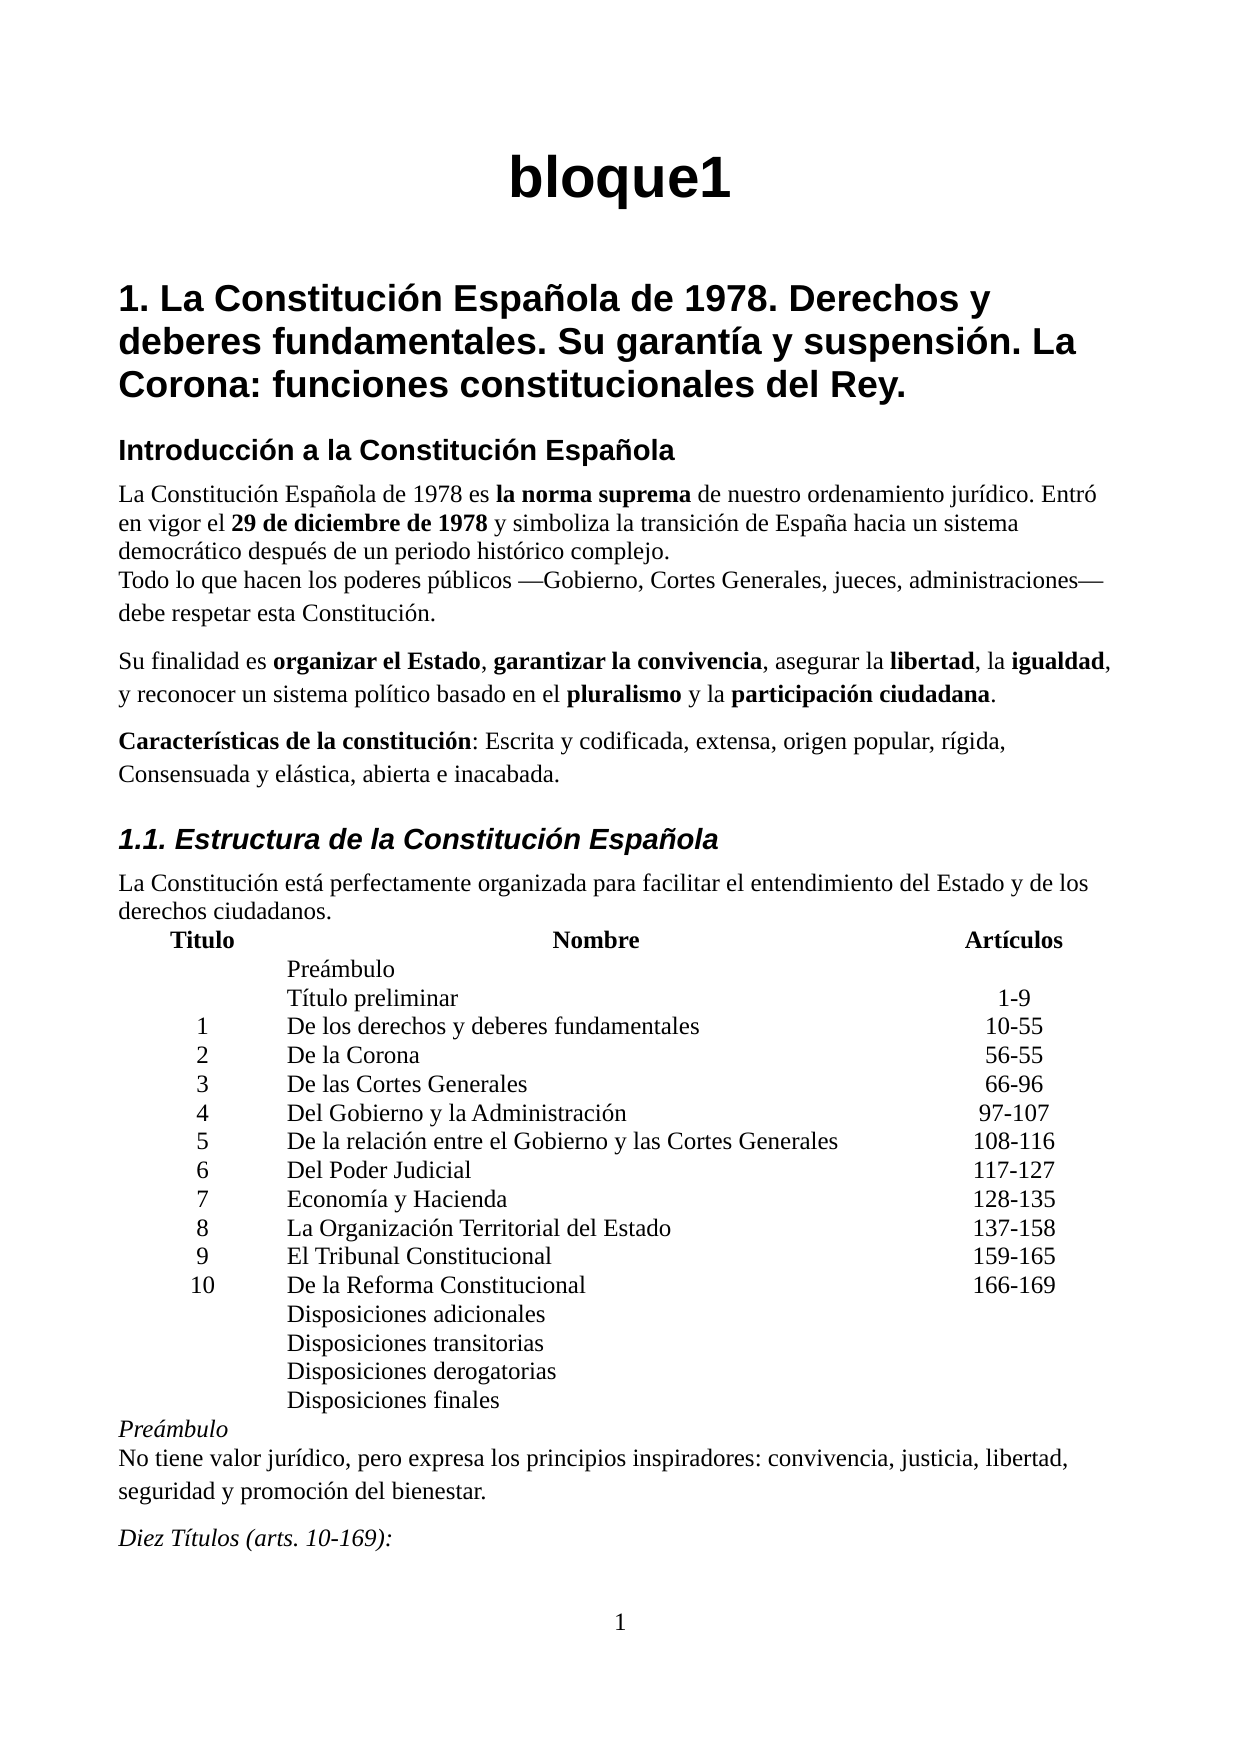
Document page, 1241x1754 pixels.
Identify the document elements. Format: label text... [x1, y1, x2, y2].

table_cell [118, 1328, 287, 1356]
table_cell [905, 1328, 1122, 1356]
text Diez Títulos (arts. 10-169): [118, 1523, 1122, 1552]
table_cell De la Corona [287, 1040, 905, 1069]
table_cell Preámbulo [287, 954, 905, 983]
table_cell [905, 1299, 1122, 1328]
table_cell [118, 983, 287, 1011]
table_cell Del Gobierno y la Administración [287, 1098, 905, 1126]
title bloque1 [118, 143, 1122, 210]
table_cell Disposiciones adicionales [287, 1299, 905, 1328]
subtitle Introducción a la Constitución Española [118, 433, 1122, 466]
table_cell Disposiciones derogatorias [287, 1356, 905, 1385]
table_cell 4 [118, 1098, 287, 1126]
table_cell 1-9 [905, 983, 1122, 1011]
text Su finalidad es organizar el Estado, garantizar la convivencia, asegurar la libertad, la igualdad, y reconocer un sistema político basado en el pluralismo y la participación ciudadana. [118, 646, 1122, 708]
table_cell 8 [118, 1213, 287, 1241]
table_cell [905, 1356, 1122, 1385]
table_cell 56-55 [905, 1040, 1122, 1069]
table_cell [118, 954, 287, 983]
table_cell 159-165 [905, 1241, 1122, 1270]
table_header Nombre [287, 925, 905, 954]
table_cell La Organización Territorial del Estado [287, 1213, 905, 1241]
table_cell 6 [118, 1155, 287, 1184]
table_cell De la Reforma Constitucional [287, 1270, 905, 1299]
table_cell 66-96 [905, 1069, 1122, 1098]
table_cell 5 [118, 1126, 287, 1155]
table_cell 166-169 [905, 1270, 1122, 1299]
table_cell [905, 954, 1122, 983]
subtitle 1. La Constitución Española de 1978. Derechos y deberes fundamentales. Su garantía y suspensión. La Corona: funciones constitucionales del Rey. [118, 276, 1122, 406]
table_header Artículos [905, 925, 1122, 954]
table_cell [118, 1299, 287, 1328]
table_cell 137-158 [905, 1213, 1122, 1241]
table_cell Disposiciones finales [287, 1385, 905, 1414]
table_cell Del Poder Judicial [287, 1155, 905, 1184]
table_cell [118, 1385, 287, 1414]
table_cell [905, 1385, 1122, 1414]
table_cell 1 [118, 1011, 287, 1040]
table_cell Título preliminar [287, 983, 905, 1011]
table_cell 2 [118, 1040, 287, 1069]
table_cell El Tribunal Constitucional [287, 1241, 905, 1270]
table_cell De la relación entre el Gobierno y las Cortes Generales [287, 1126, 905, 1155]
table_cell Economía y Hacienda [287, 1184, 905, 1213]
text Preámbulo [118, 1414, 1122, 1443]
table_cell 9 [118, 1241, 287, 1270]
table_cell De los derechos y deberes fundamentales [287, 1011, 905, 1040]
text No tiene valor jurídico, pero expresa los principios inspiradores: convivencia, justicia, libertad, seguridad y promoción del bienestar. [118, 1443, 1122, 1504]
subtitle 1.1. Estructura de la Constitución Española [118, 822, 1122, 855]
text Características de la constitución: Escrita y codificada, extensa, origen popular, rígida, Consensuada y elástica, abierta e inacabada. [118, 726, 1122, 788]
table_cell 3 [118, 1069, 287, 1098]
table_cell 10 [118, 1270, 287, 1299]
text La Constitución está perfectamente organizada para facilitar el entendimiento del Estado y de los derechos ciudadanos. [118, 868, 1122, 925]
text La Constitución Española de 1978 es la norma suprema de nuestro ordenamiento jurídico. Entró en vigor el 29 de diciembre de 1978 y simboliza la transición de España hacia un sistema democrático después de un periodo histórico complejo. [118, 479, 1122, 565]
table_cell Disposiciones transitorias [287, 1328, 905, 1356]
table_cell 108-116 [905, 1126, 1122, 1155]
table_cell 117-127 [905, 1155, 1122, 1184]
text Todo lo que hacen los poderes públicos —Gobierno, Cortes Generales, jueces, administraciones— debe respetar esta Constitución. [118, 565, 1122, 627]
table_cell 97-107 [905, 1098, 1122, 1126]
table_header Titulo [118, 925, 287, 954]
table_cell 7 [118, 1184, 287, 1213]
table_cell 10-55 [905, 1011, 1122, 1040]
table_cell 128-135 [905, 1184, 1122, 1213]
table_cell [118, 1356, 287, 1385]
table_cell De las Cortes Generales [287, 1069, 905, 1098]
